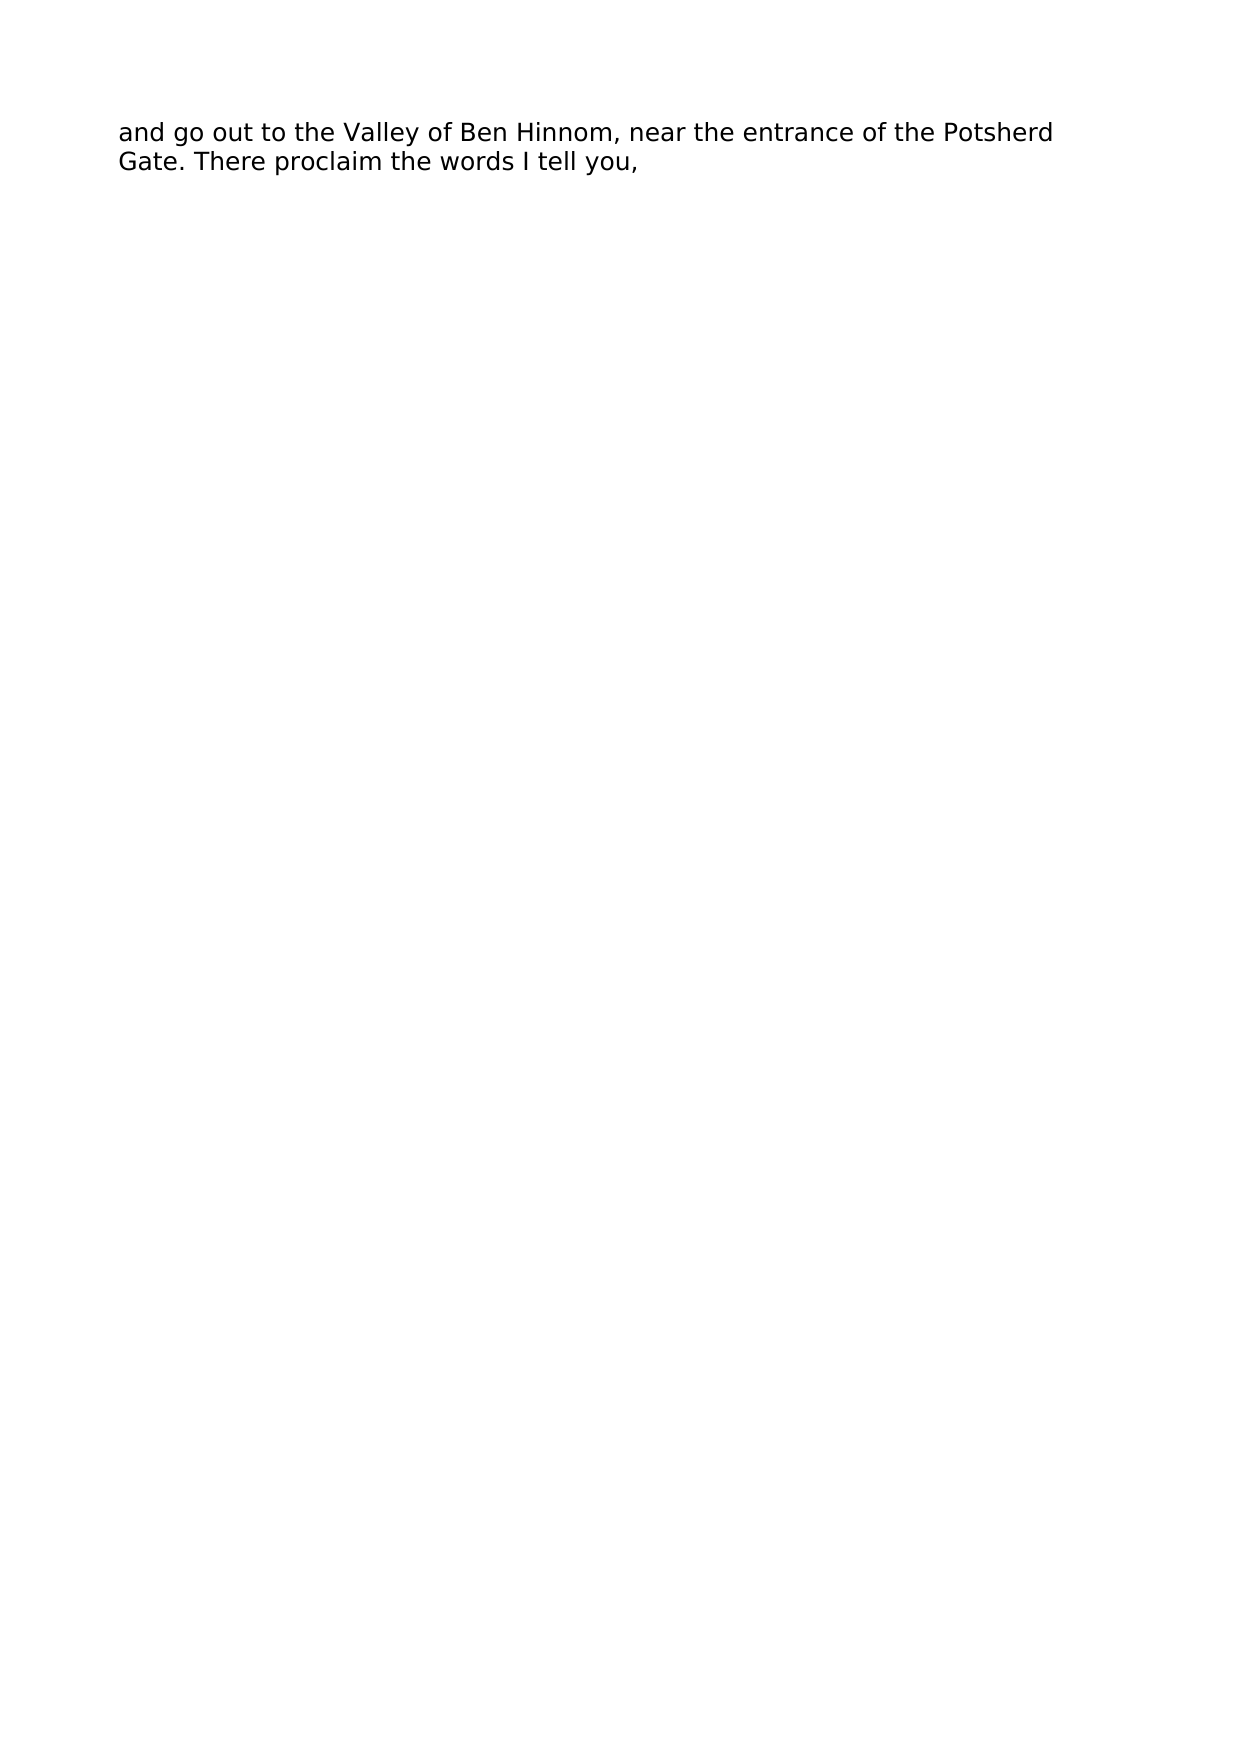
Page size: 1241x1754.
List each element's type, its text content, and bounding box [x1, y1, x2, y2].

text and go out to the Valley of Ben Hinnom, near the entrance of the Potsherd Gate. There proclaim the words I tell you, [118, 118, 1122, 176]
